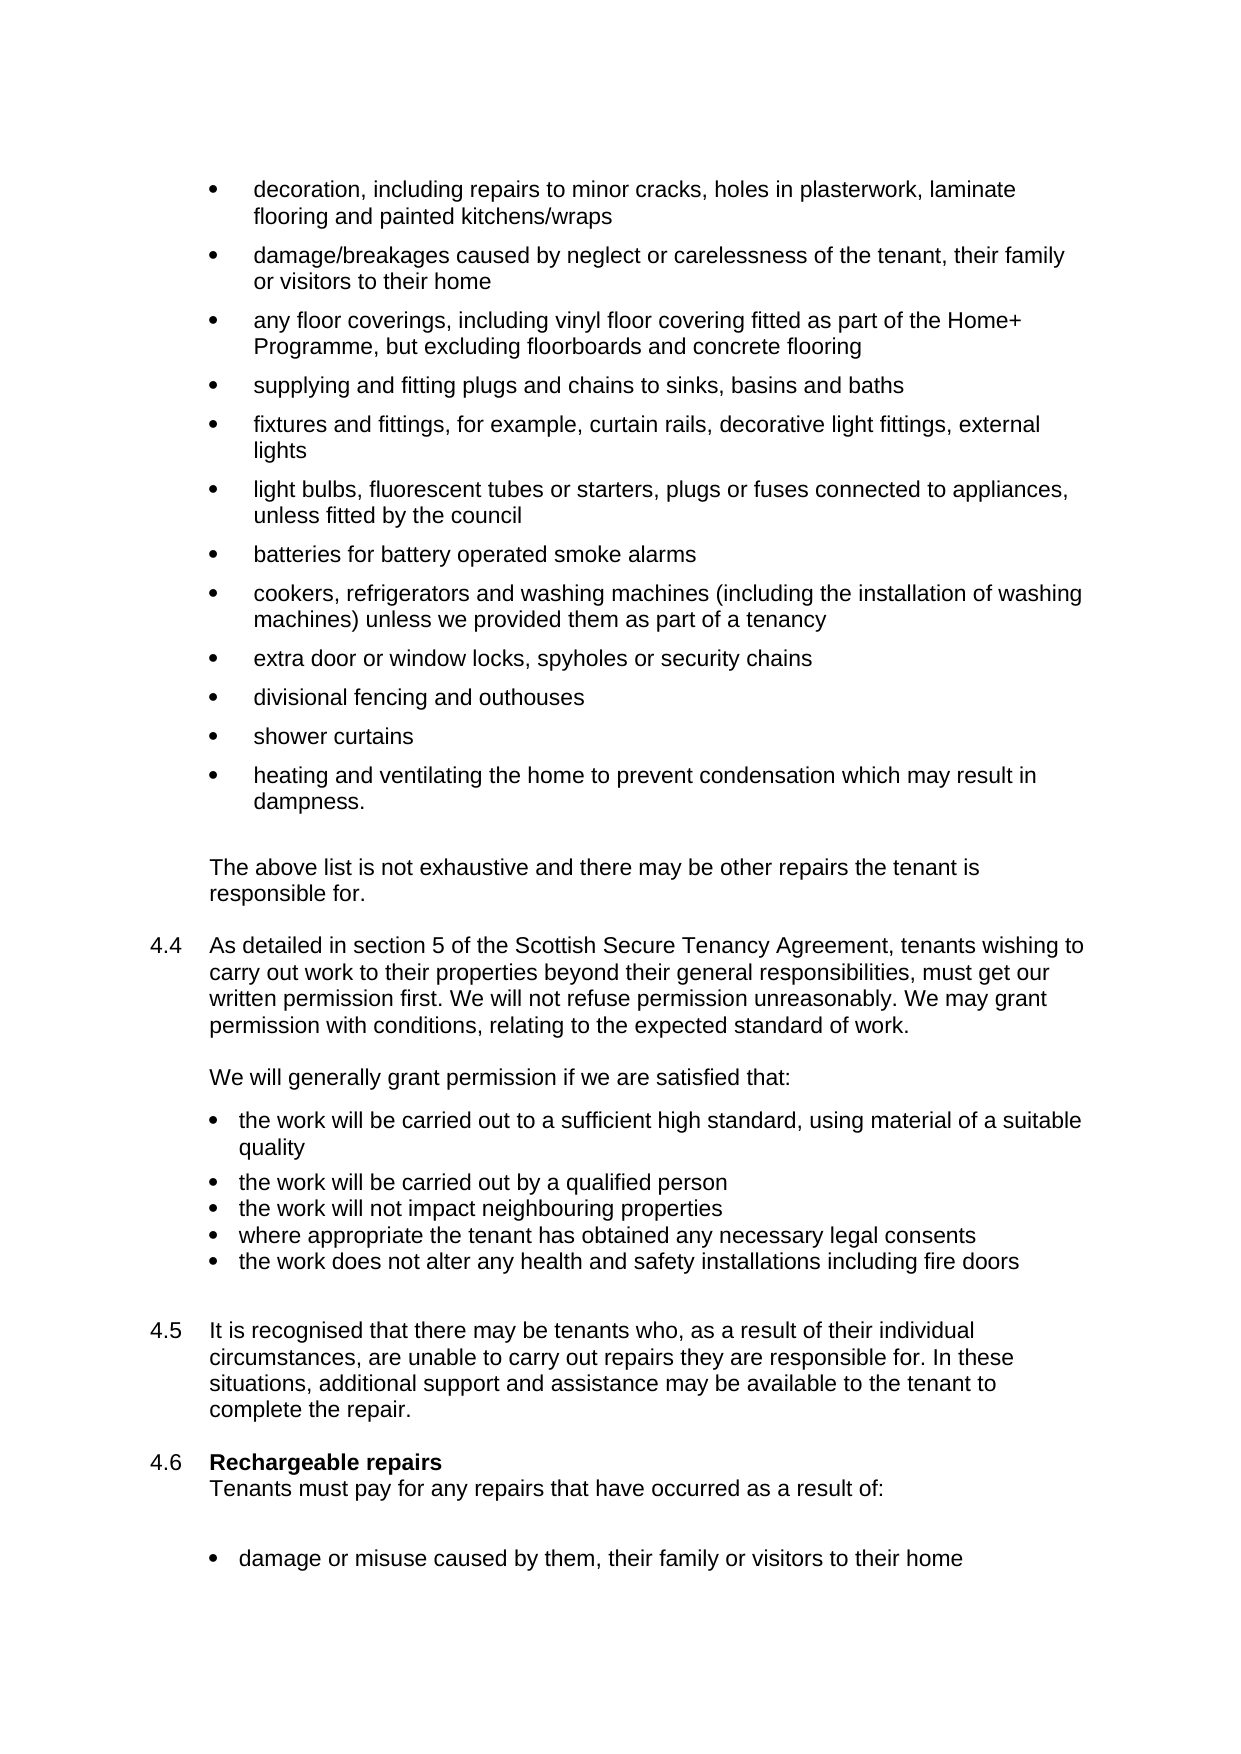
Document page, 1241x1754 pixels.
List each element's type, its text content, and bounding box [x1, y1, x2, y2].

list damage/breakages caused by neglect or carelessness of the tenant, their family or visitors to their home [209, 242, 1090, 294]
list the work will be carried out by a qualified person [209, 1169, 1090, 1195]
list the work will be carried out to a sufficient high standard, using material of a suitable quality [209, 1107, 1090, 1160]
text The above list is not exhaustive and there may be other repairs the tenant is responsible for. [150, 853, 1090, 906]
list shower curtains [209, 723, 1090, 749]
list extra door or window locks, spyholes or security chains [209, 645, 1090, 672]
list heating and ventilating the home to prevent condensation which may result in dampness. [209, 762, 1090, 814]
list divisional fencing and outhouses [209, 684, 1090, 711]
text Tenants must pay for any repairs that have occurred as a result of: [209, 1475, 1090, 1502]
list the work does not alter any health and safety installations including fire doors [209, 1248, 1090, 1274]
list cookers, refrigerators and washing machines (including the installation of washing machines) unless we provided them as part of a tenancy [209, 580, 1090, 633]
list light bulbs, fluorescent tubes or starters, plugs or fuses connected to appliances, unless fitted by the council [209, 476, 1090, 529]
list the work will not impact neighbouring properties [209, 1195, 1090, 1222]
list batteries for battery operated smoke alarms [209, 541, 1090, 568]
list where appropriate the tenant has obtained any necessary legal consents [209, 1222, 1090, 1248]
text 4.4 As detailed in section 5 of the Scottish Secure Tenancy Agreement, tenants wishing to carry out work to their properties beyond their general responsibilities, must get our written permission first. We will not refuse permission unreasonably. We may grant permission with conditions, relating to the expected standard of work. [150, 932, 1090, 1038]
text 4.5 It is recognised that there may be tenants who, as a result of their individual circumstances, are unable to carry out repairs they are responsible for. In these situations, additional support and assistance may be available to the tenant to complete the repair. [150, 1317, 1090, 1423]
list decoration, including repairs to minor cracks, holes in plasterwork, laminate flooring and painted kitchens/wraps [209, 176, 1090, 229]
list damage or misuse caused by them, their family or visitors to their home [209, 1545, 1090, 1571]
text 4.6 Rechargeable repairs [150, 1449, 1090, 1475]
list supplying and fitting plugs and chains to sinks, basins and baths [209, 372, 1090, 398]
list any floor coverings, including vinyl floor covering fitted as part of the Home+ Programme, but excluding floorboards and concrete flooring [209, 307, 1090, 359]
text We will generally grant permission if we are satisfied that: [209, 1064, 1090, 1091]
list fixtures and fittings, for example, curtain rails, decorative light fittings, external lights [209, 411, 1090, 463]
